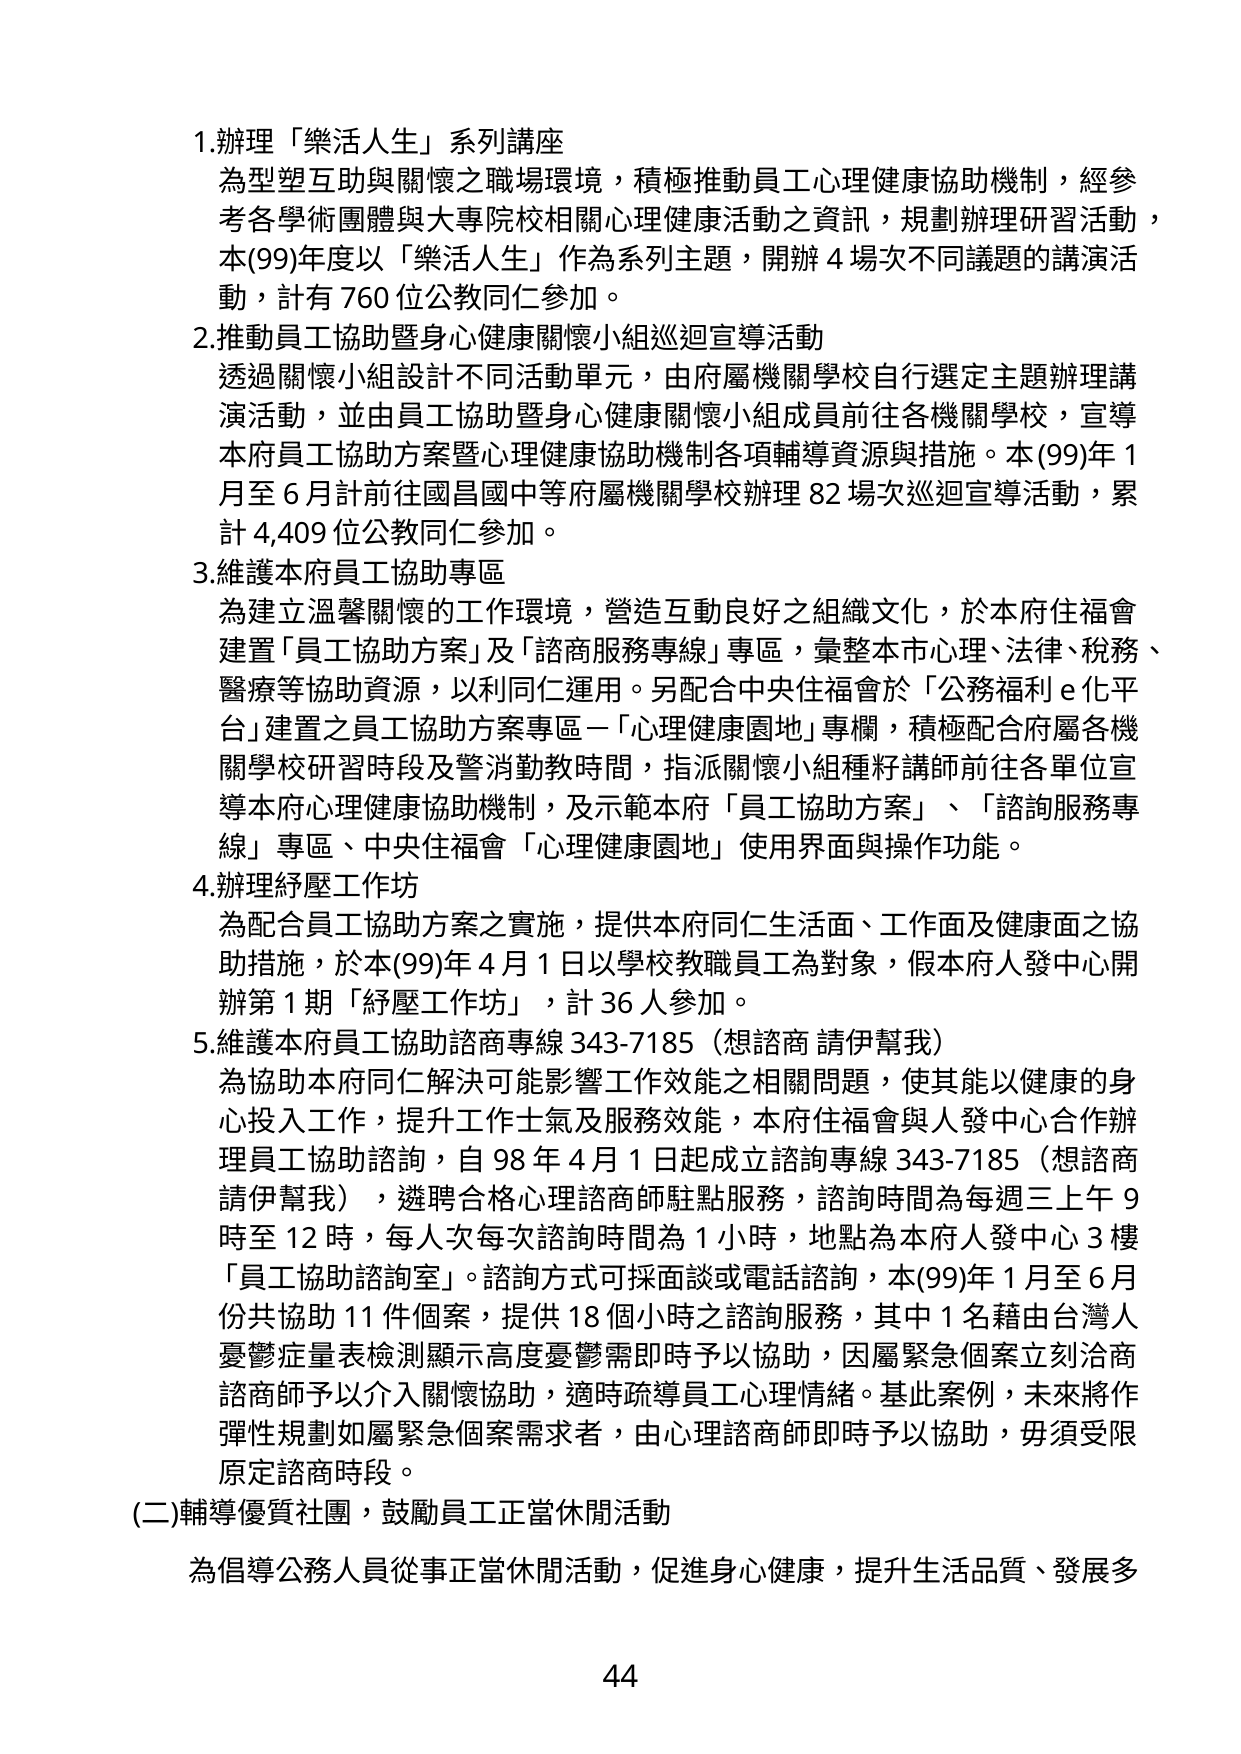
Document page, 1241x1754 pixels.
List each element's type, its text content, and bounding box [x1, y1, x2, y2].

text 為建立溫馨關懷的工作環境，營造互動良好之組織文化，於本府住福會建置「員工協助方案」及「諮商服務專線」專區，彙整本市心理、法律、稅務、醫療等協助資源，以利同仁運用。另配合中央住福會於「公務福利e化平台」建置之員工協助方案專區－「心理健康園地」專欄，積極配合府屬各機關學校研習時段及警消勤教時間，指派關懷小組種籽講師前往各單位宣導本府心理健康協助機制，及示範本府「員工協助方案」、「諮詢服務專線」專區、中央住福會「心理健康園地」使用界面與操作功能。 [218, 591, 1140, 865]
text 為型塑互助與關懷之職場環境，積極推動員工心理健康協助機制，經參考各學術團體與大專院校相關心理健康活動之資訊，規劃辦理研習活動，本(99)年度以「樂活人生」作為系列主題，開辦4場次不同議題的講演活動，計有760位公教同仁參加。 [218, 160, 1140, 317]
text (二)輔導優質社團，鼓勵員工正當休閒活動 [100, 1492, 1140, 1531]
text 2.推動員工協助暨身心健康關懷小組巡迴宣導活動 [187, 317, 1140, 356]
text 為配合員工協助方案之實施，提供本府同仁生活面、工作面及健康面之協助措施，於本(99)年4月1日以學校教職員工為對象，假本府人發中心開辦第1期「紓壓工作坊」，計36人參加。 [218, 904, 1140, 1022]
text 1.辦理「樂活人生」系列講座 [187, 121, 1140, 160]
text 4.辦理紓壓工作坊 [187, 865, 1140, 904]
text 為倡導公務人員從事正當休閒活動，促進身心健康，提升生活品質、發展多樣才華及培養第2專長，另配合政府週休2日措施，依據「高雄市政府所屬各機關學校員工文康活動實施要點」，輔導成立19個員工社團，並各指定1個輔導機關，各社團除平時定期練習外，每年度並專案辦理各類大型活動；本(99)年1月至6月各社團共申請10場次經費補助，總計為4萬9000元，對促進社團積極辦理各項活動，提供員工正當休閒活動，具有正面效用。 [188, 1531, 1140, 1606]
text 3.維護本府員工協助專區 [187, 552, 1140, 591]
text 5.維護本府員工協助諮商專線343-7185（想諮商 請伊幫我） [187, 1022, 1140, 1061]
text 透過關懷小組設計不同活動單元，由府屬機關學校自行選定主題辦理講演活動，並由員工協助暨身心健康關懷小組成員前往各機關學校，宣導本府員工協助方案暨心理健康協助機制各項輔導資源與措施。本(99)年1月至6月計前往國昌國中等府屬機關學校辦理82場次巡迴宣導活動，累計4,409位公教同仁參加。 [218, 356, 1140, 552]
text 為協助本府同仁解決可能影響工作效能之相關問題，使其能以健康的身心投入工作，提升工作士氣及服務效能，本府住福會與人發中心合作辦理員工協助諮詢，自98年4月1日起成立諮詢專線343-7185（想諮商 請伊幫我），遴聘合格心理諮商師駐點服務，諮詢時間為每週三上午9時至12時，每人次每次諮詢時間為1小時，地點為本府人發中心3樓「員工協助諮詢室」。諮詢方式可採面談或電話諮詢，本(99)年1月至6月份共協助11件個案，提供18個小時之諮詢服務，其中1名藉由台灣人憂鬱症量表檢測顯示高度憂鬱需即時予以協助，因屬緊急個案立刻洽商諮商師予以介入關懷協助，適時疏導員工心理情緒。基此案例，未來將作彈性規劃如屬緊急個案需求者，由心理諮商師即時予以協助，毋須受限原定諮商時段。 [218, 1061, 1140, 1492]
